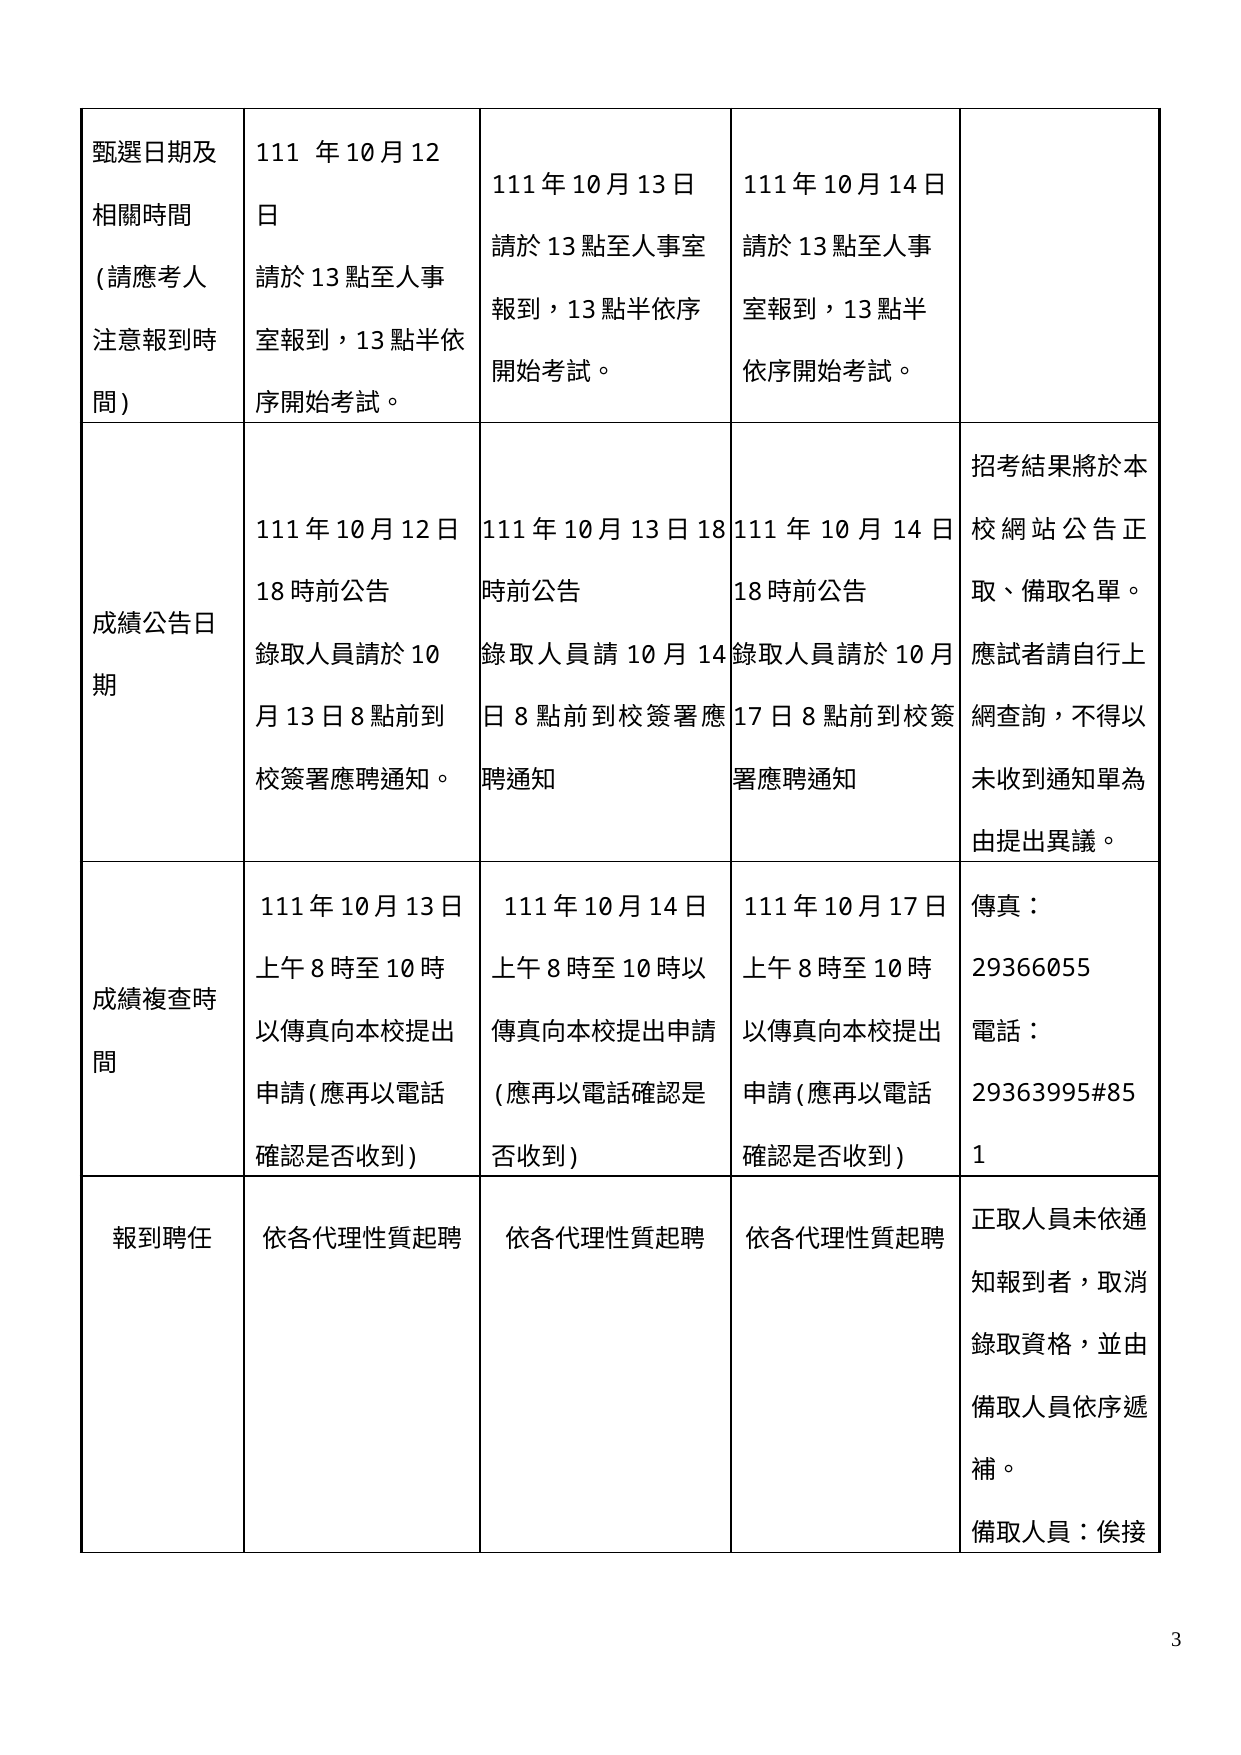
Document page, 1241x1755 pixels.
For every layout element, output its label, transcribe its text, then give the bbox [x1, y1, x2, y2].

table_cell 依各代理性質起聘 [732, 1177, 959, 1551]
table_cell 甄選日期及相關時間(請應考人注意報到時間) [83, 109, 243, 422]
table_cell 成績公告日期 [83, 423, 243, 861]
table_cell 111年10月14日 上午8時至10時以傳真向本校提出申請(應再以電話確認是否收到) [481, 862, 730, 1175]
table_cell 傳真：29366055 電話：29363995#851 [961, 862, 1158, 1175]
table_cell 成績複查時間 [83, 862, 243, 1175]
table_cell 依各代理性質起聘 [245, 1177, 479, 1551]
table_cell 正取人員未依通知報到者，取消錄取資格，並由備取人員依序遞補。 備取人員：俟接 [961, 1177, 1158, 1551]
table_cell 111年10月13日 請於13點至人事室報到，13點半依序開始考試。 [481, 109, 730, 422]
table_cell 111年10月13日18時前公告 錄取人員請10月14日8點前到校簽署應聘通知 [481, 423, 730, 861]
table_cell 111年10月12日18時前公告 錄取人員請於10月13日8點前到校簽署應聘通知。 [245, 423, 479, 861]
table_cell 依各代理性質起聘 [481, 1177, 730, 1551]
table_cell 111年10月14日 請於13點至人事室報到，13點半依序開始考試。 [732, 109, 959, 422]
table_cell 111年10月17日 上午8時至10時以傳真向本校提出申請(應再以電話確認是否收到) [732, 862, 959, 1175]
table_cell 招考結果將於本校網站公告正取、備取名單。 應試者請自行上網查詢，不得以未收到通知單為由提出異議。 [961, 423, 1158, 861]
table_cell [961, 109, 1158, 422]
table_cell 報到聘任 [83, 1177, 243, 1551]
table_cell 111 年10月12日 請於13點至人事室報到，13點半依序開始考試。 [245, 109, 479, 422]
table_cell 111年10月13日 上午8時至10時以傳真向本校提出申請(應再以電話確認是否收到) [245, 862, 479, 1175]
table_cell 111年10月14日18時前公告 錄取人員請於10月17日8點前到校簽署應聘通知 [732, 423, 959, 861]
